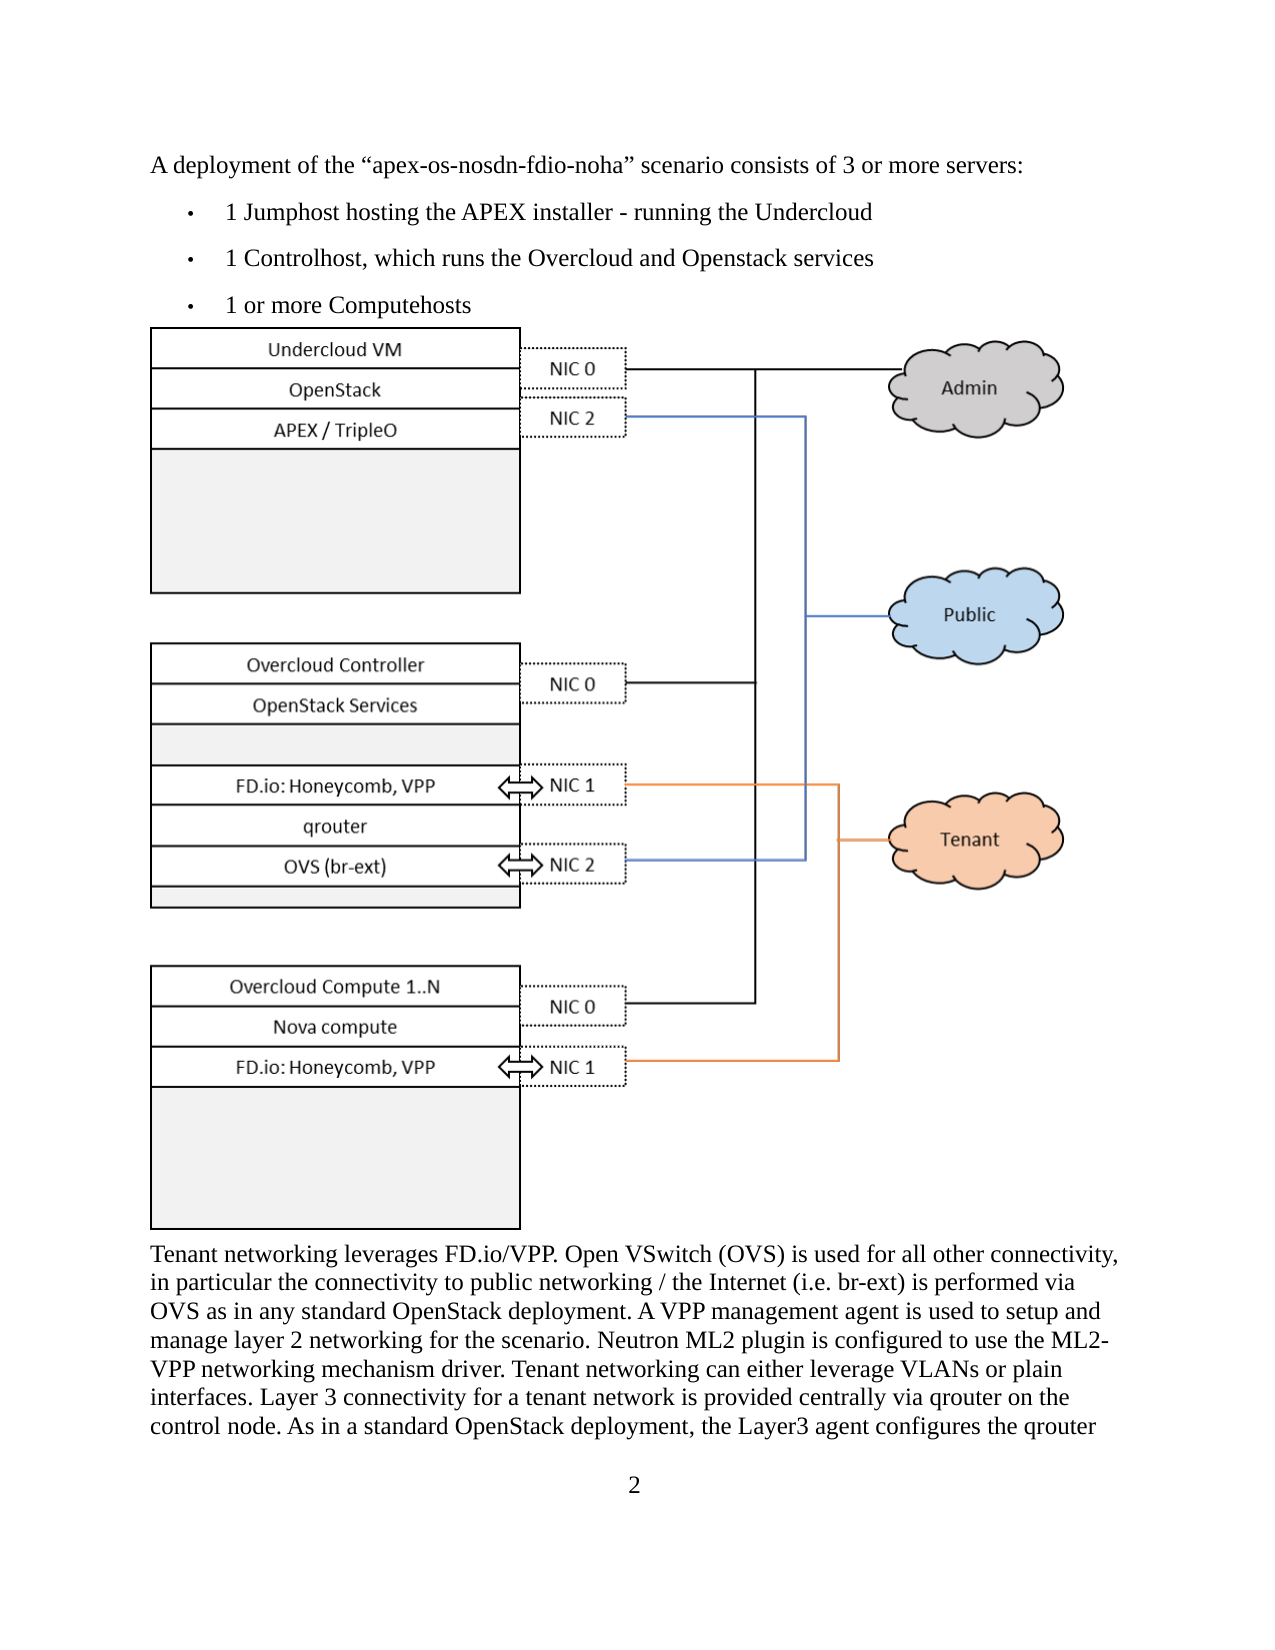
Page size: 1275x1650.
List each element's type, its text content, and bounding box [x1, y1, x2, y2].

list 1 Jumphost hosting the APEX installer - running the Undercloud [187, 197, 1125, 225]
text A deployment of the “apex-os-nosdn-fdio-noha” scenario consists of 3 or more servers: [150, 150, 1125, 179]
list 1 Controlhost, which runs the Overcloud and Openstack services [187, 243, 1125, 272]
picture [150, 327, 1065, 1230]
list 1 or more Computehosts [187, 290, 1125, 319]
text Tenant networking leverages FD.io/VPP. Open VSwitch (OVS) is used for all other connectivity, in particular the connectivity to public networking / the Internet (i.e. br-ext) is performed via OVS as in any standard OpenStack deployment. A VPP management agent is used to setup and manage layer 2 networking for the scenario. Neutron ML2 plugin is configured to use the ML2-VPP networking mechanism driver. Tenant networking can either leverage VLANs or plain interfaces. Layer 3 connectivity for a tenant network is provided centrally via qrouter on the control node. As in a standard OpenStack deployment, the Layer3 agent configures the qrouter [150, 1239, 1125, 1440]
